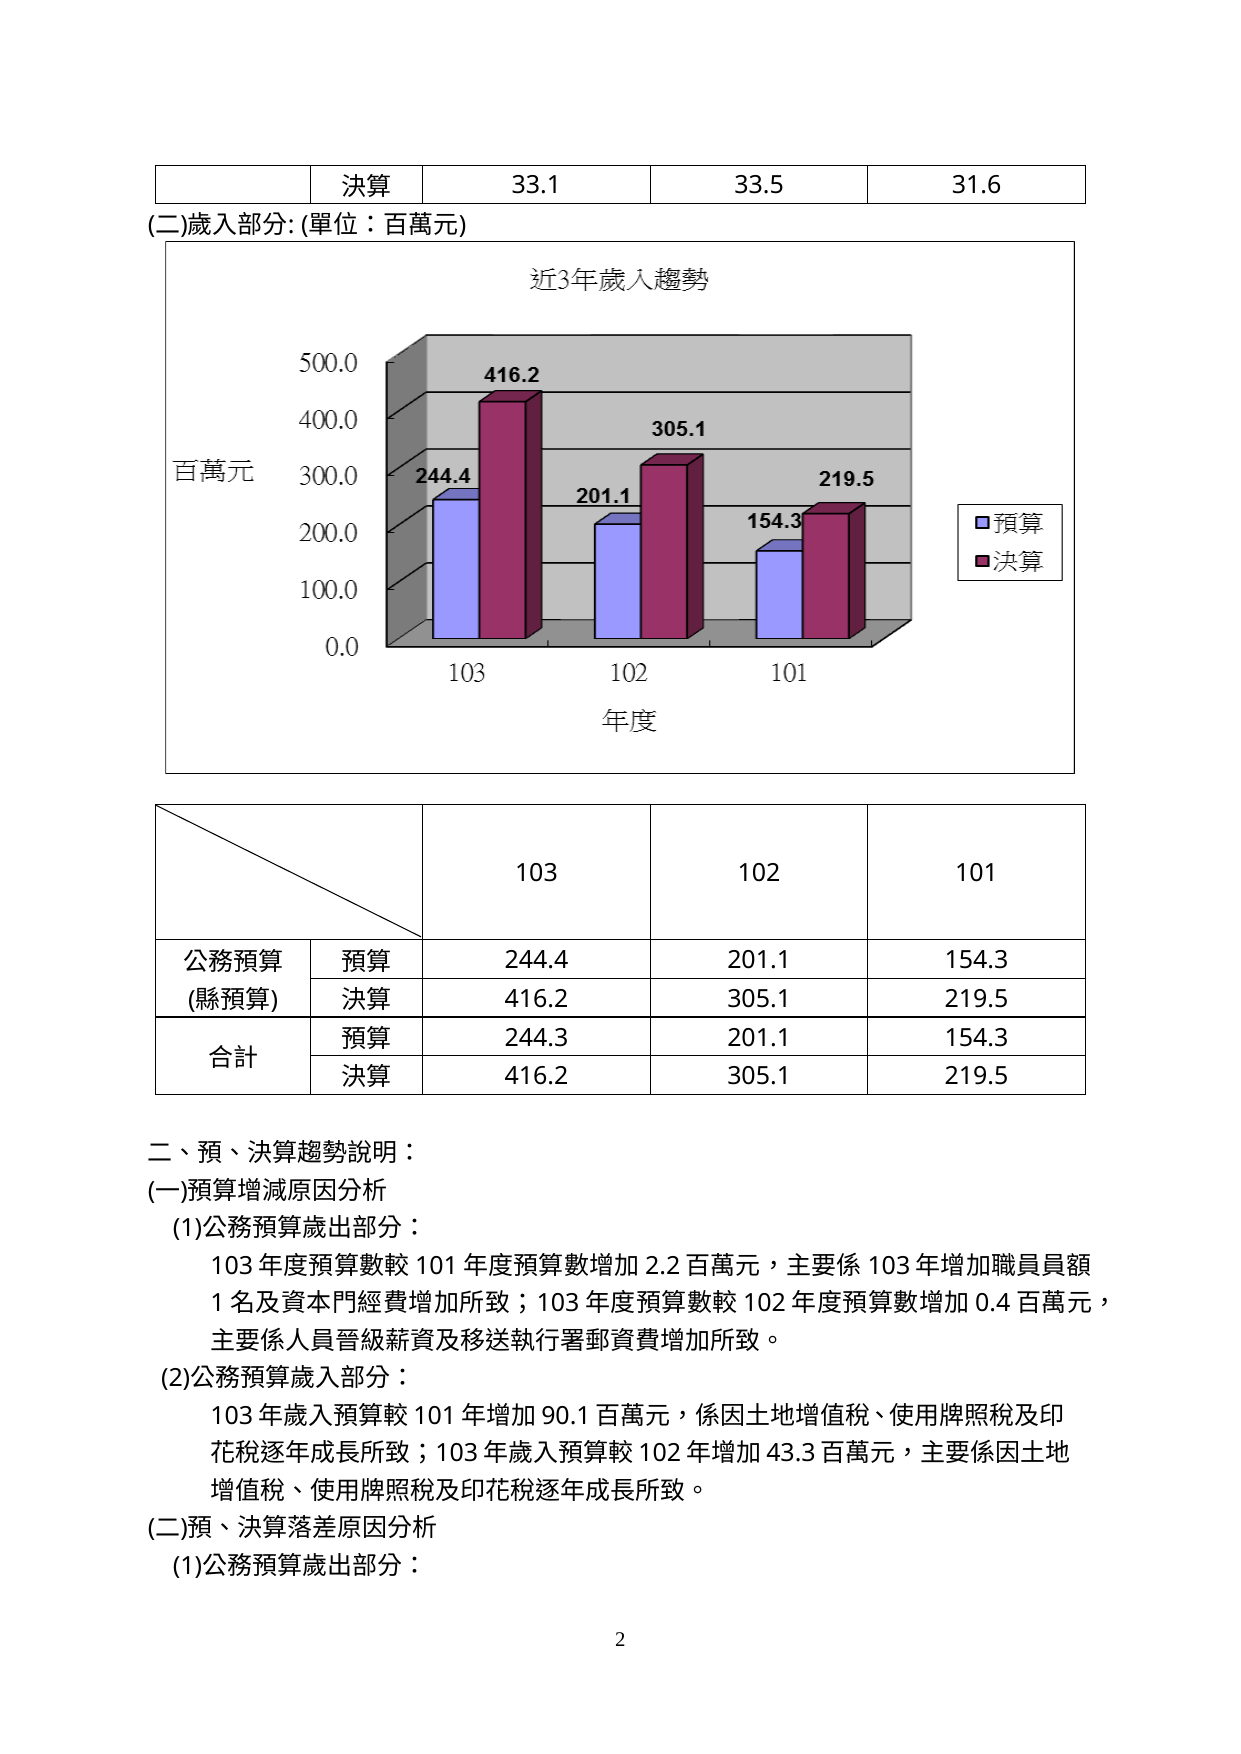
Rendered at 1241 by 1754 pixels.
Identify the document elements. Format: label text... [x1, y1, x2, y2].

table_cell 決算 [311, 1056, 422, 1094]
table_cell 219.5 [868, 979, 1085, 1016]
text 103年度預算數較101年度預算數增加2.2百萬元，主要係103年增加職員員額 1名及資本門經費增加所致；103年度預算數較102年度預算數增加0.4百萬元，主要係人員晉級薪資及移送執行署郵資費增加所致。 [210, 1245, 1092, 1357]
table_cell 決算 [311, 979, 422, 1016]
text (1)公務預算歲出部分： [148, 1207, 1092, 1245]
text 103年歲入預算較101年增加90.1百萬元，係因土地增值稅、使用牌照稅及印 花稅逐年成長所致；103年歲入預算較102年增加43.3百萬元，主要係因土地增值稅、使用牌照稅及印花稅逐年成長所致。 [210, 1395, 1092, 1507]
text (2)公務預算歲入部分： [148, 1357, 1092, 1395]
table_cell 416.2 [423, 979, 650, 1016]
table_cell 219.5 [868, 1056, 1085, 1094]
table_cell 33.1 [423, 166, 650, 203]
table_header [156, 807, 422, 939]
table_cell 合計 [156, 1018, 310, 1094]
table_cell 201.1 [651, 940, 867, 978]
table_cell 201.1 [651, 1018, 867, 1055]
table_cell 305.1 [651, 1056, 867, 1094]
text (一)預算增減原因分析 [148, 1170, 1092, 1207]
table_header 102 [651, 805, 867, 939]
table_header 101 [868, 805, 1085, 939]
table_cell 305.1 [651, 979, 867, 1016]
text (二)歲入部分: (單位：百萬元) [148, 204, 1092, 242]
table_cell 31.6 [868, 166, 1085, 203]
table_cell 154.3 [868, 940, 1085, 978]
text (1)公務預算歲出部分： [148, 1545, 1092, 1582]
table_cell 預算 [311, 940, 422, 978]
picture [165, 241, 1075, 774]
table_cell 決算 [311, 166, 422, 203]
table_cell 33.5 [651, 166, 867, 203]
table_header 103 [423, 805, 650, 939]
table_cell 公務預算 (縣預算) [156, 940, 310, 1016]
table_cell 244.4 [423, 940, 650, 978]
table_cell [156, 166, 310, 203]
table_cell 244.3 [423, 1018, 650, 1055]
table_cell 154.3 [868, 1018, 1085, 1055]
table_cell 416.2 [423, 1056, 650, 1094]
table_cell 預算 [311, 1018, 422, 1055]
text (二)預、決算落差原因分析 [148, 1507, 1092, 1545]
text 二、預、決算趨勢說明： [148, 1132, 1092, 1170]
table_header [159, 805, 422, 936]
